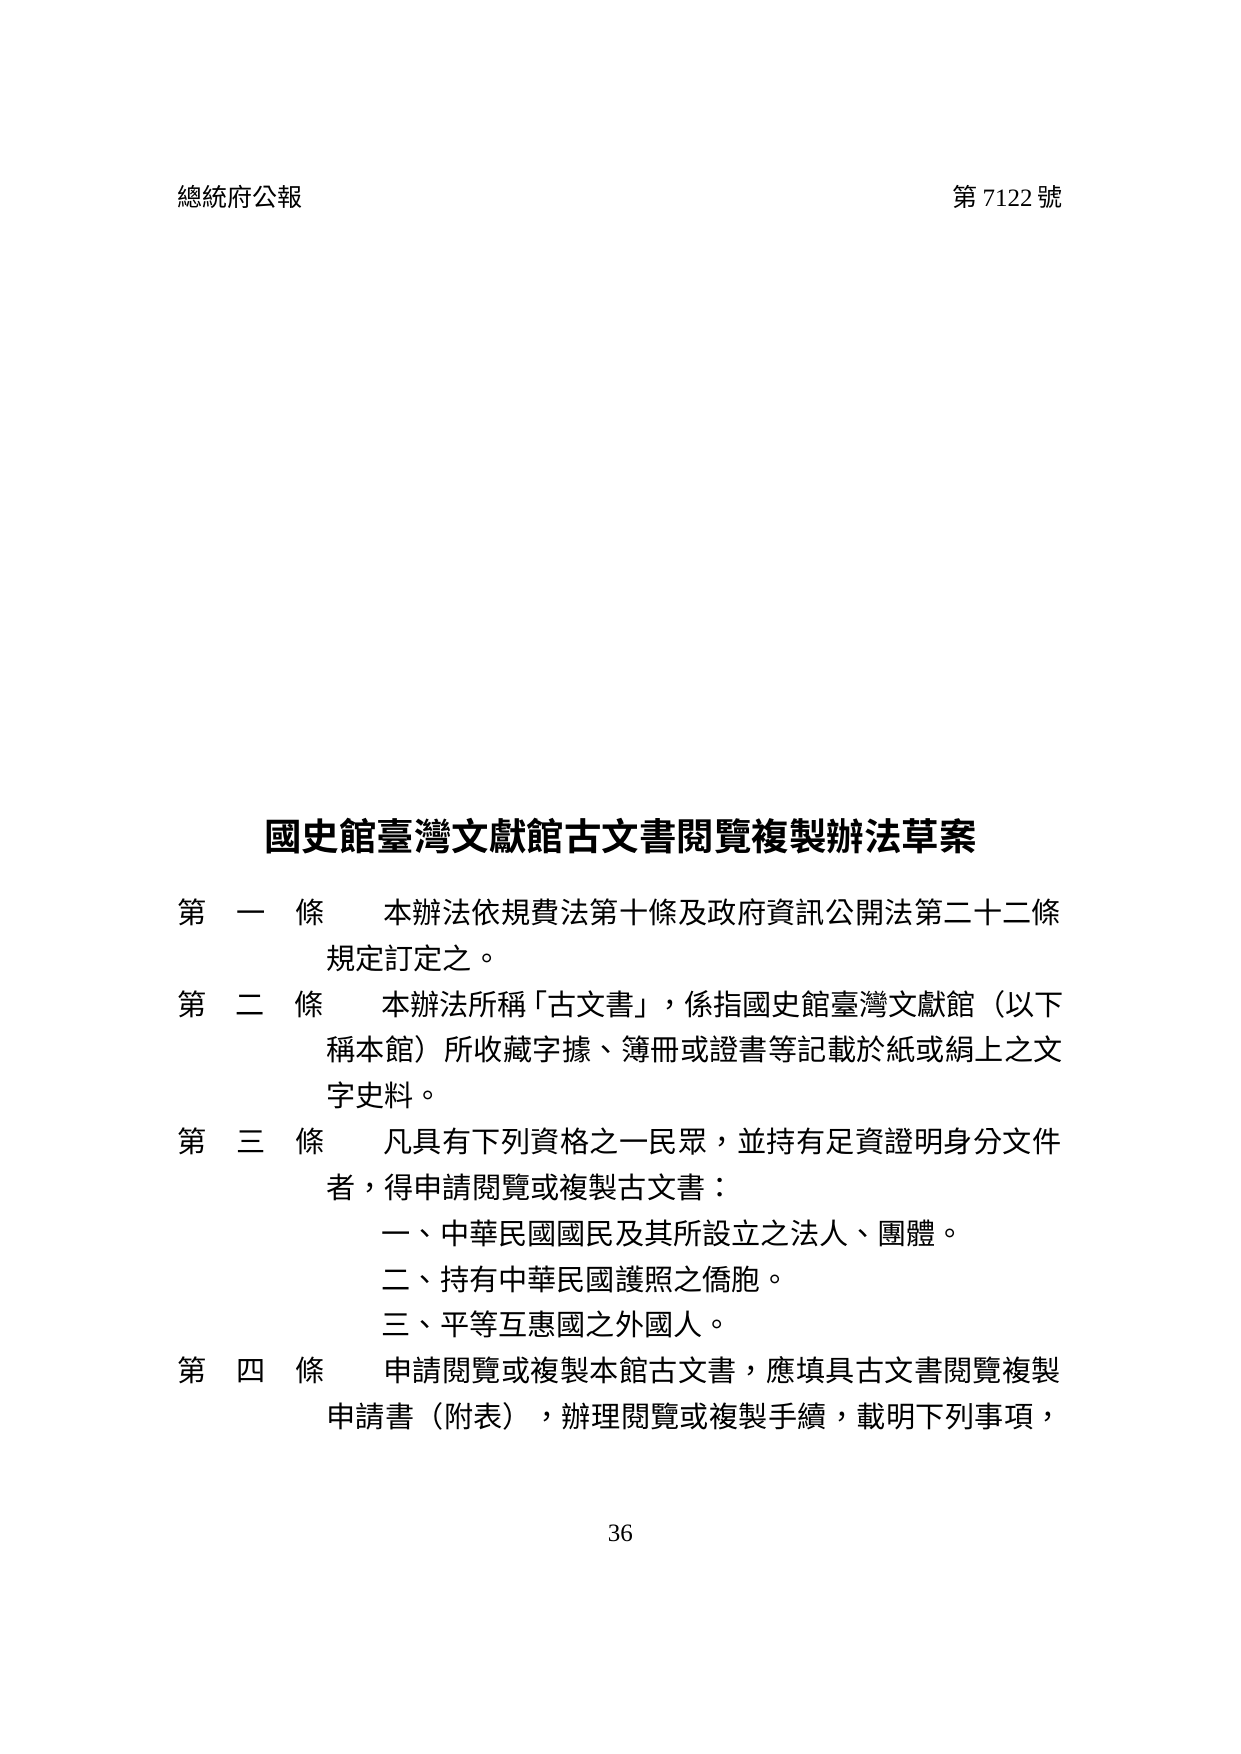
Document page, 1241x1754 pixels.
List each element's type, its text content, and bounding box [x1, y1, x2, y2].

text 二、持有中華民國護照之僑胞。 [381, 1253, 1063, 1299]
text 第 二 條 本辦法所稱「古文書」，係指國史館臺灣文獻館（以下稱本館）所收藏字據、簿冊或證書等記載於紙或絹上之文字史料。 [177, 978, 1063, 1116]
text 第 三 條 凡具有下列資格之一民眾，並持有足資證明身分文件者，得申請閱覽或複製古文書： [177, 1116, 1063, 1207]
text 第 四 條 申請閱覽或複製本館古文書，應填具古文書閱覽複製申請書（附表），辦理閱覽或複製手續，載明下列事項， [177, 1345, 1063, 1437]
text 第 一 條 本辦法依規費法第十條及政府資訊公開法第二十二條規定訂定之。 [177, 887, 1063, 978]
text 國史館臺灣文獻館古文書閱覽複製辦法草案 [177, 807, 1063, 862]
text 三、平等互惠國之外國人。 [381, 1299, 1063, 1345]
text 一、中華民國國民及其所設立之法人、團體。 [381, 1207, 1063, 1253]
